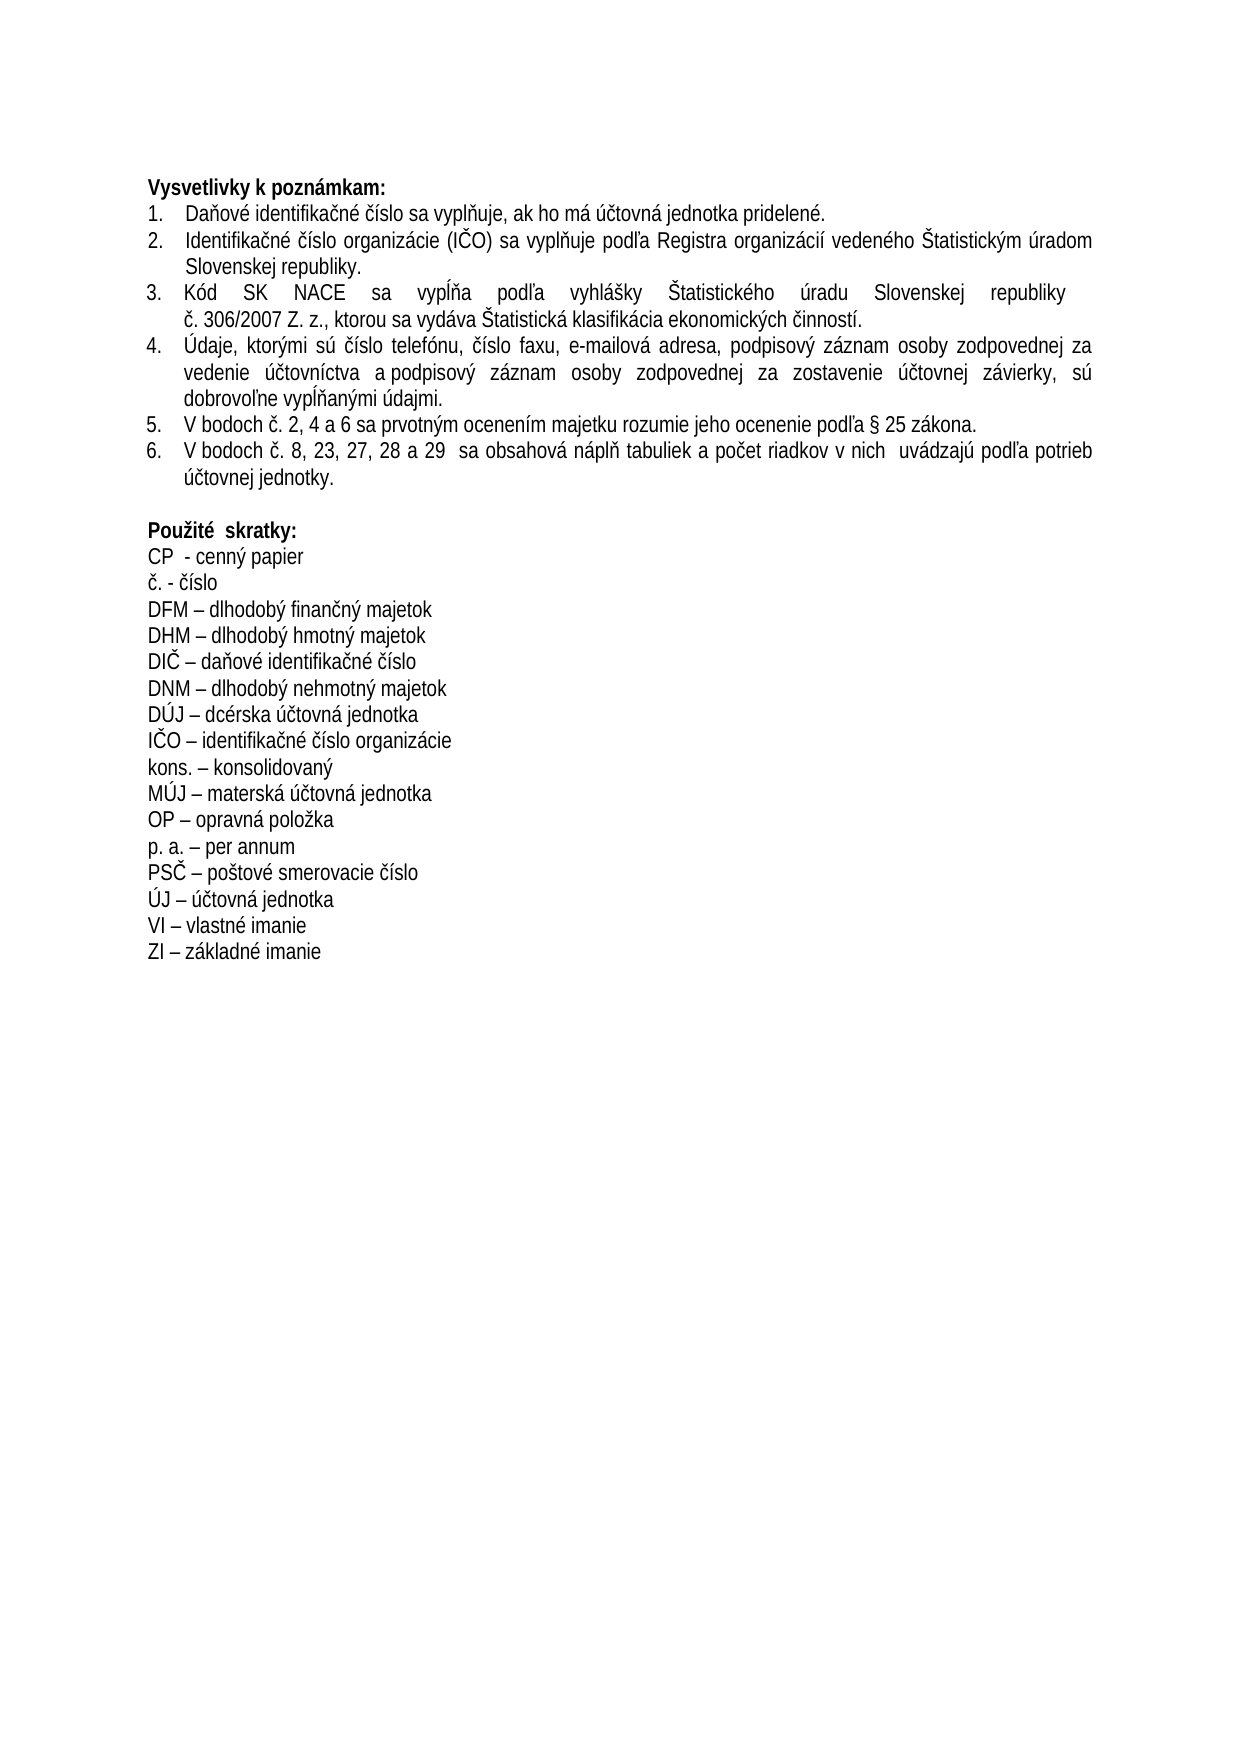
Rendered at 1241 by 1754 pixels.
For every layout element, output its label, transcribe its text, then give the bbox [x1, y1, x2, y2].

text VI – vlastné imanie [148, 912, 1093, 938]
list Údaje, ktorými sú číslo telefónu, číslo faxu, e-mailová adresa, podpisový záznam osoby zodpovednej za vedenie účtovníctva a podpisový záznam osoby zodpovednej za zostavenie účtovnej závierky, sú dobrovoľne vypĺňanými údajmi. [146, 332, 1093, 411]
list Kód SK NACE sa vypĺňa podľa vyhlášky Štatistického úradu Slovenskej republiky č. 306/2007 Z. z., ktorou sa vydáva Štatistická klasifikácia ekonomických činností. [146, 279, 1093, 332]
list V bodoch č. 2, 4 a 6 sa prvotným ocenením majetku rozumie jeho ocenenie podľa § 25 zákona. [146, 411, 1093, 437]
text DFM – dlhodobý finančný majetok [148, 596, 1093, 622]
text DNM – dlhodobý nehmotný majetok [148, 675, 1093, 701]
text kons. – konsolidovaný [148, 754, 1093, 780]
text ZI – základné imanie [148, 938, 1093, 964]
text ÚJ – účtovná jednotka [148, 886, 1093, 912]
text MÚJ – materská účtovná jednotka [148, 780, 1093, 806]
text DÚJ – dcérska účtovná jednotka [148, 701, 1093, 727]
list V bodoch č. 8, 23, 27, 28 a 29 sa obsahová náplň tabuliek a počet riadkov v nich uvádzajú podľa potrieb účtovnej jednotky. [146, 437, 1093, 490]
text IČO – identifikačné číslo organizácie [148, 727, 1093, 754]
text PSČ – poštové smerovacie číslo [148, 859, 1093, 886]
text DIČ – daňové identifikačné číslo [148, 648, 1093, 675]
text p. a. – per annum [148, 833, 1093, 859]
text Vysvetlivky k poznámkam: [148, 174, 1093, 200]
text DHM – dlhodobý hmotný majetok [148, 622, 1093, 648]
text Použité skratky: [148, 517, 1093, 543]
list Identifikačné číslo organizácie (IČO) sa vyplňuje podľa Registra organizácií vedeného Štatistickým úradom Slovenskej republiky. [148, 227, 1093, 279]
text OP – opravná položka [148, 806, 1093, 833]
text č. - číslo [148, 569, 1093, 596]
text CP - cenný papier [148, 543, 1093, 569]
list Daňové identifikačné číslo sa vyplňuje, ak ho má účtovná jednotka pridelené. [148, 200, 1093, 227]
